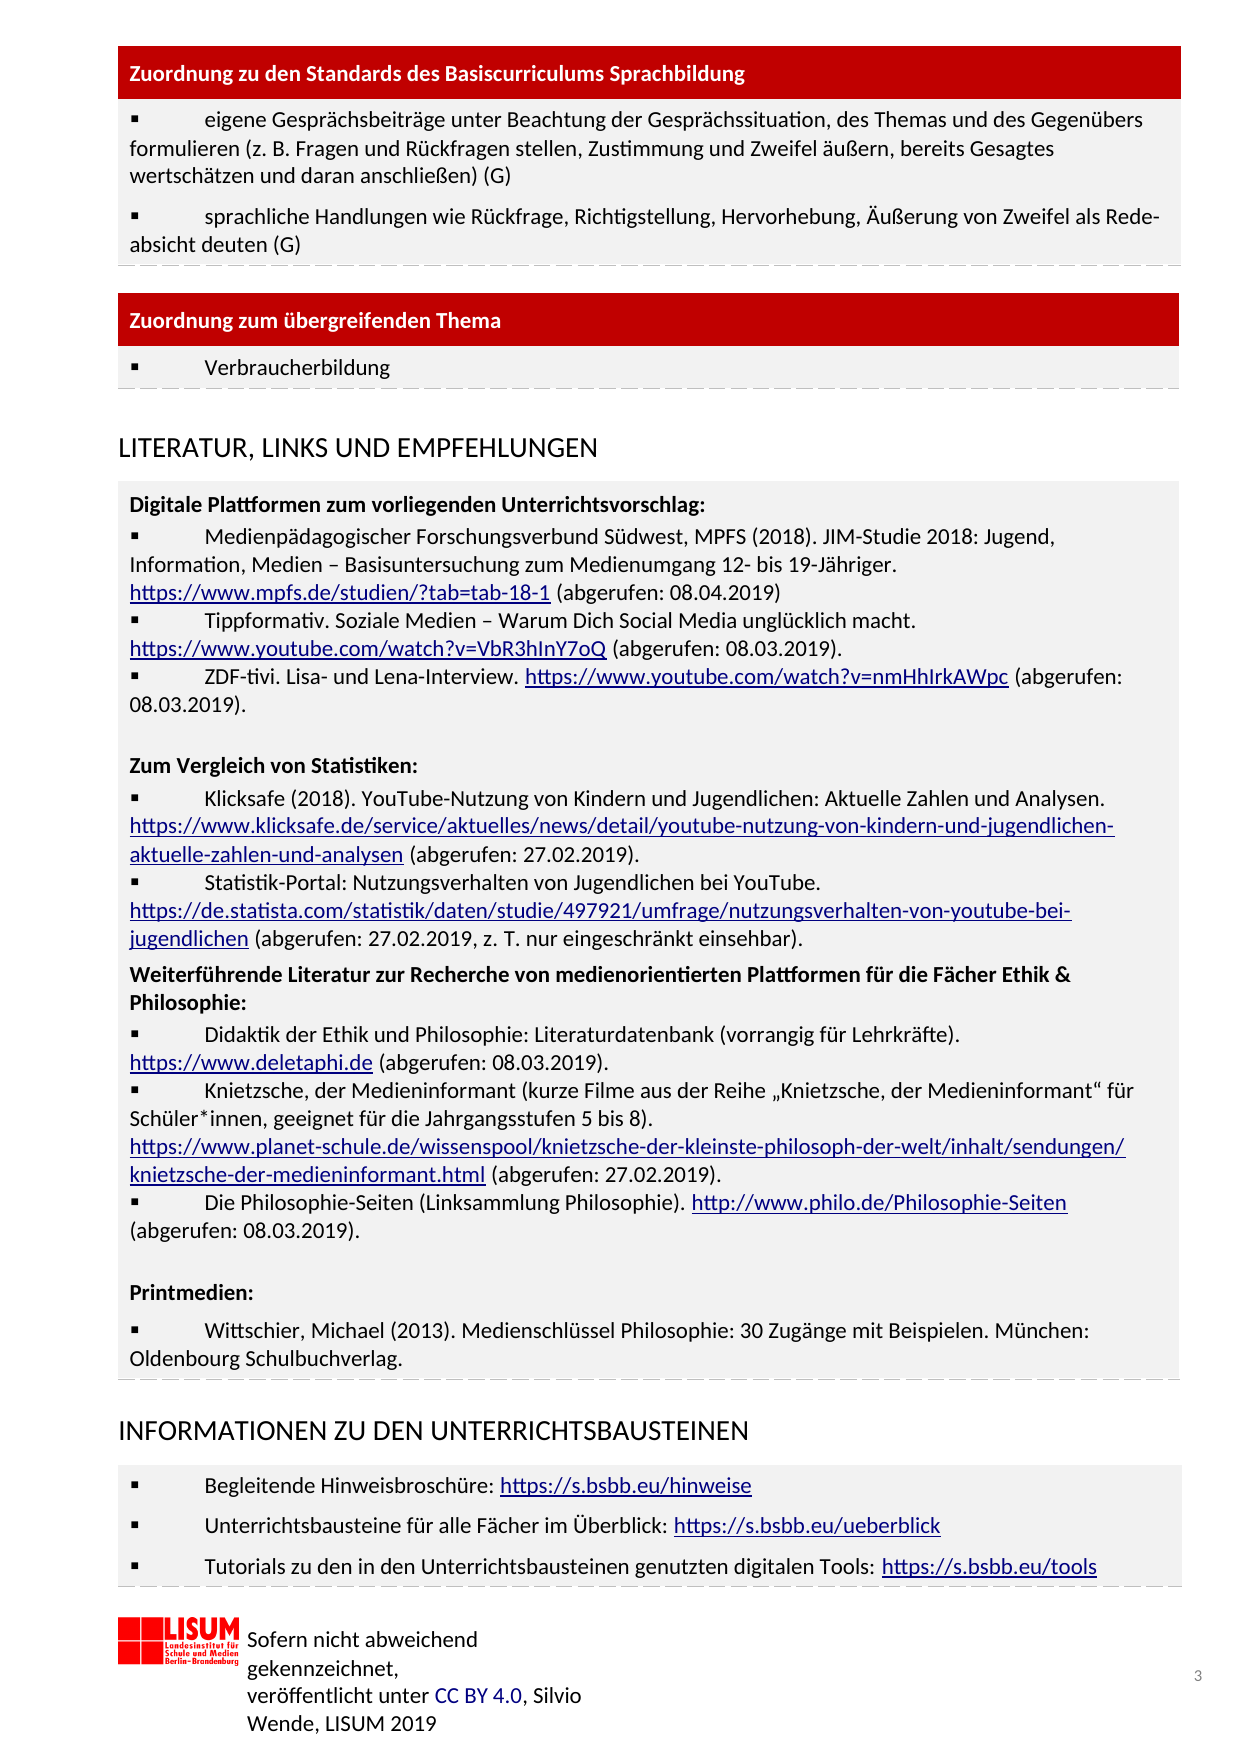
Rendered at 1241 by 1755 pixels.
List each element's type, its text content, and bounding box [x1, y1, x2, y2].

table_cell Verbraucherbildung [118, 346, 1179, 388]
subtitle Informationen zu den unterrichtsbausteinen [118, 1412, 1187, 1448]
table_header Zuordnung zum übergreifenden Thema [118, 293, 1179, 346]
subtitle LITERATUR, links UND EMPFEHLUNGEN [118, 429, 1187, 465]
table_header Zuordnung zu den Standards des Basiscurriculums Sprachbildung [118, 46, 1181, 99]
table_cell eigene Gesprächsbeiträge unter Beachtung der Gesprächssituation, des Themas und des Gegenübers formulieren (z. B. Fragen und Rückfragen stellen, Zustimmung und Zweifel äußern, bereits Gesagtes wertschätzen und daran anschließen) (G) sprachliche Handlungen wie Rückfrage, Richtigstellung, Hervorhebung, Äußerung von Zweifel als Rede-absicht deuten (G) [118, 99, 1181, 264]
table_header Begleitende Hinweisbroschüre: https://s.bsbb.eu/hinweise Unterrichtsbausteine für alle Fächer im Überblick: https://s.bsbb.eu/ueberblick Tutorials zu den in den Unterrichtsbausteinen genutzten digitalen Tools: https://s.bsbb.eu/tools [118, 1465, 1182, 1586]
table_header Digitale Plattformen zum vorliegenden Unterrichtsvorschlag: Medienpädagogischer Forschungsverbund Südwest, MPFS (2018). JIM-Studie 2018: Jugend, Information, Medien – Basisuntersuchung zum Medienumgang 12- bis 19-Jähriger. https://www.mpfs.de/studien/?tab=tab-18-1 (abgerufen: 08.04.2019) Tippformativ. Soziale Medien – Warum Dich Social Media unglücklich macht. https://www.youtube.com/watch?v=VbR3hInY7oQ (abgerufen: 08.03.2019). ZDF-tivi. Lisa- und Lena-Interview. https://www.youtube.com/watch?v=nmHhIrkAWpc (abgerufen: 08.03.2019). Zum Vergleich von Statistiken: Klicksafe (2018). YouTube-Nutzung von Kindern und Jugendlichen: Aktuelle Zahlen und Analysen. https://www.klicksafe.de/service/aktuelles/news/detail/youtube-nutzung-von-kindern-und-jugendlichen-aktuelle-zahlen-und-analysen (abgerufen: 27.02.2019). Statistik-Portal: Nutzungsverhalten von Jugendlichen bei YouTube. https://de.statista.com/statistik/daten/studie/497921/umfrage/nutzungsverhalten-von-youtube-bei-jugendlichen (abgerufen: 27.02.2019, z. T. nur eingeschränkt einsehbar). Weiterführende Literatur zur Recherche von medienorientierten Plattformen für die Fächer Ethik & Philosophie: Didaktik der Ethik und Philosophie: Literaturdatenbank (vorrangig für Lehrkräfte). https://www.deletaphi.de (abgerufen: 08.03.2019). Knietzsche, der Medieninformant (kurze Filme aus der Reihe „Knietzsche, der Medieninformant“ für Schüler*innen, geeignet für die Jahrgangsstufen 5 bis 8). https://www.planet-schule.de/wissenspool/knietzsche-der-kleinste-philosoph-der-welt/inhalt/sendungen/knietzsche-der-medieninformant.html (abgerufen: 27.02.2019). Die Philosophie-Seiten (Linksammlung Philosophie). http://www.philo.de/Philosophie-Seiten (abgerufen: 08.03.2019). Printmedien: Wittschier, Michael (2013). Medienschlüssel Philosophie: 30 Zugänge mit Beispielen. München: Oldenbourg Schulbuchverlag. [118, 481, 1179, 1378]
